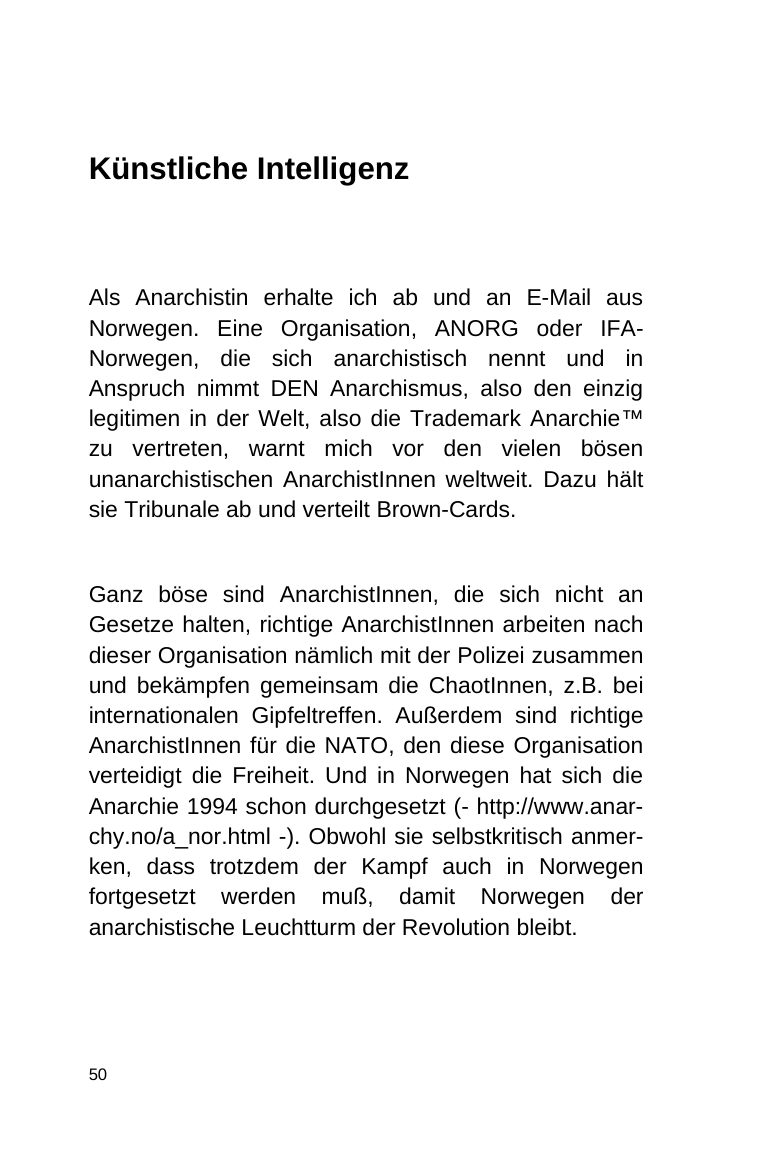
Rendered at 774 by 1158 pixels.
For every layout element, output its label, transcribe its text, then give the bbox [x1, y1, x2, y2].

text Als Anarchistin erhalte ich ab und an E-Mail aus Norwegen. Eine Organisation, ANORG oder IFA-Norwegen, die sich anarchistisch nennt und in Anspruch nimmt DEN Anarchismus, also den einzig legitimen in der Welt, also die Trademark Anarchie™ zu vertreten, warnt mich vor den vielen bösen unanarchistischen AnarchistInnen weltweit. Dazu hält sie Tribunale ab und verteilt Brown-Cards. [88, 284, 644, 522]
subtitle Künstliche Intelligenz [88, 150, 644, 186]
text Ganz böse sind AnarchistInnen, die sich nicht an Gesetze halten, richtige AnarchistInnen arbeiten nach dieser Organisation nämlich mit der Polizei zusammen und bekämpfen gemeinsam die ChaotInnen, z.B. bei internationalen Gipfeltreffen. Außerdem sind richtige AnarchistInnen für die NATO, den diese Organisation verteidigt die Freiheit. Und in Norwegen hat sich die Anarchie 1994 schon durchgesetzt (- http://www.anar-chy.no/a_nor.html -). Obwohl sie selbstkritisch anmer-ken, dass trotzdem der Kampf auch in Norwegen fortgesetzt werden muß, damit Norwegen der anarchistische Leuchtturm der Revolution bleibt. [88, 581, 644, 940]
